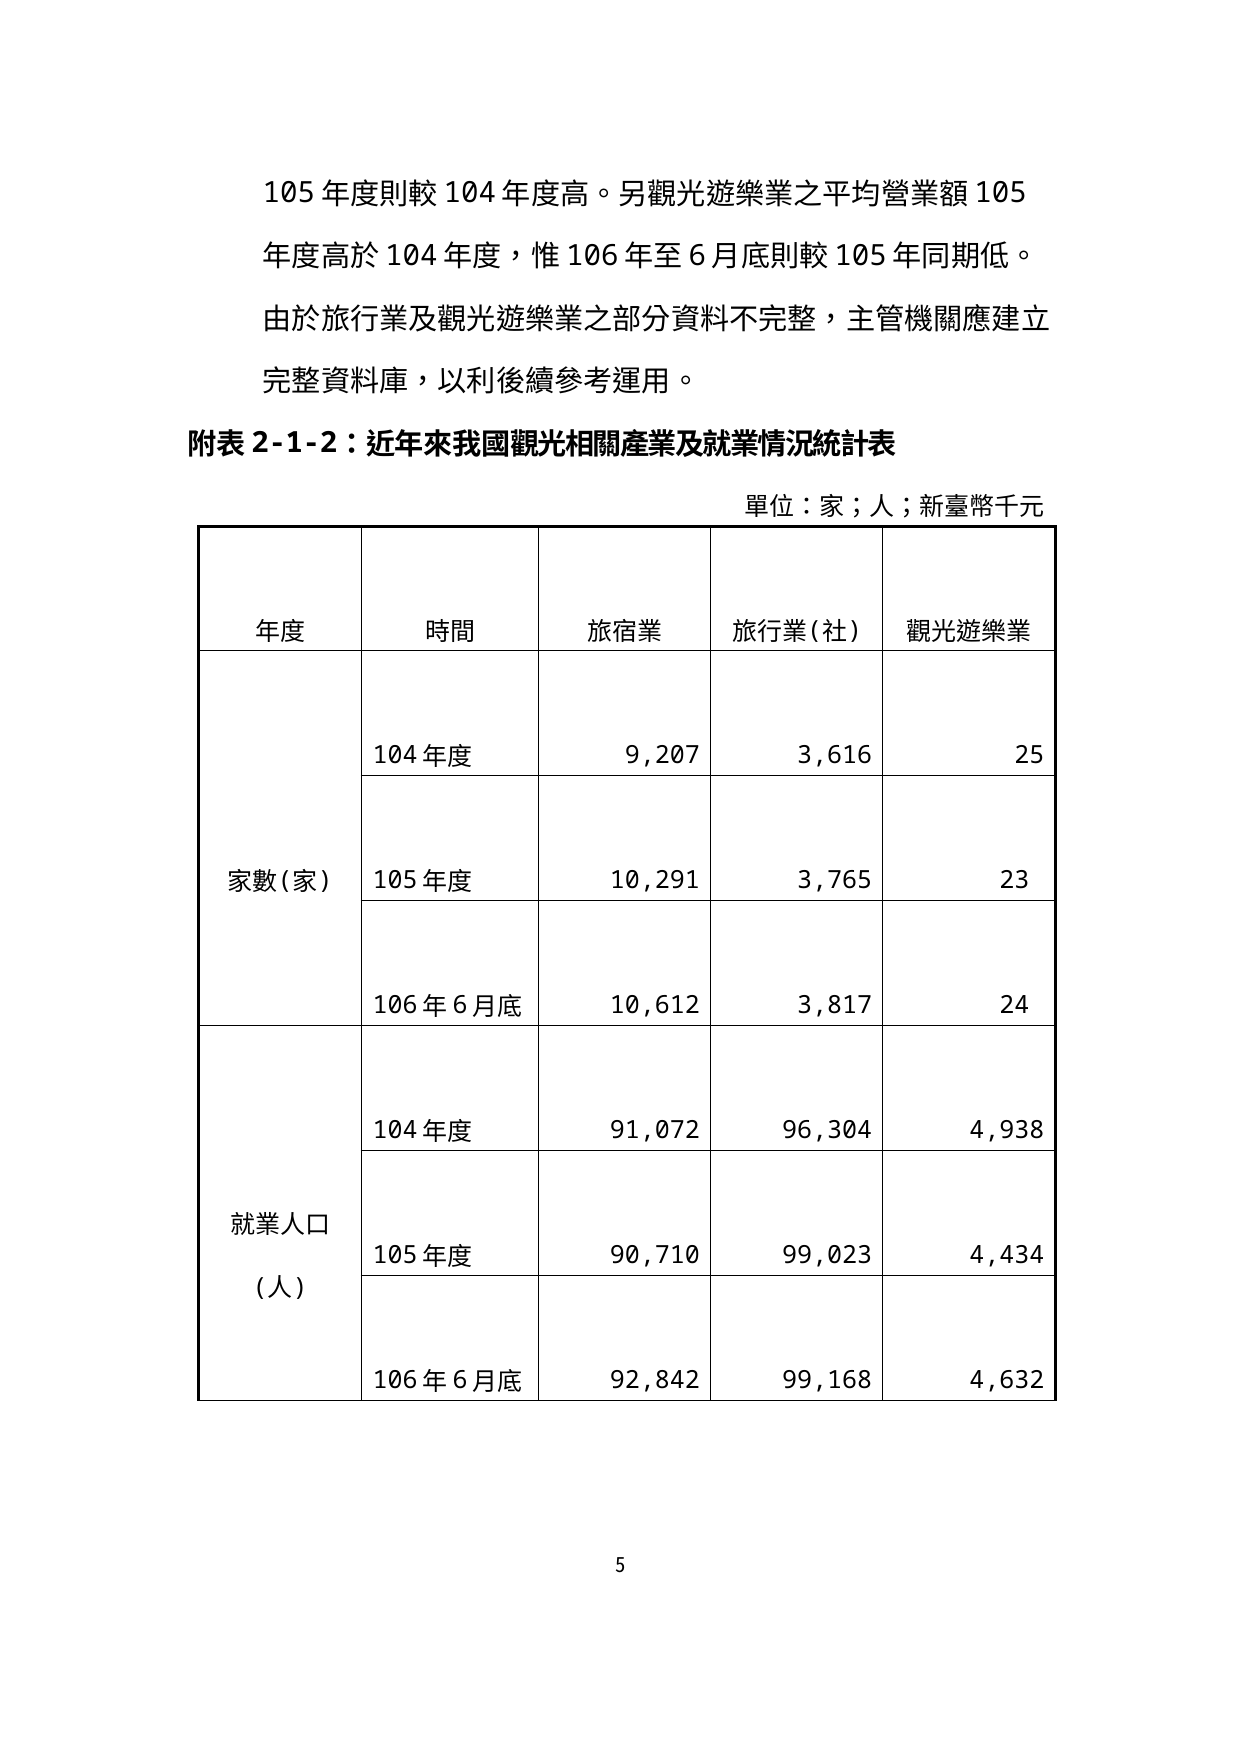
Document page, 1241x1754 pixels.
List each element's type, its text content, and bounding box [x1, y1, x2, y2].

table_cell 91,072 [539, 1026, 710, 1150]
table_cell 92,842 [539, 1276, 710, 1400]
table_cell 9,207 [539, 651, 710, 775]
table_cell 90,710 [539, 1151, 710, 1275]
table_cell 家數(家) [200, 651, 361, 1025]
text 105年度則較104年度高。另觀光遊樂業之平均營業額105年度高於104年度，惟106年至6月底則較105年同期低。由於旅行業及觀光遊樂業之部分資料不完整，主管機關應建立完整資料庫，以利後續參考運用。 [262, 150, 1053, 400]
table_cell 3,765 [711, 776, 882, 900]
table_cell 106年6月底 [362, 1276, 538, 1400]
table_cell 96,304 [711, 1026, 882, 1150]
table_cell 99,168 [711, 1276, 882, 1400]
table_cell 3,616 [711, 651, 882, 775]
table_header 旅宿業 [539, 528, 710, 650]
table_cell 23 [883, 776, 1054, 900]
table_cell 104年度 [362, 651, 538, 775]
table_cell 104年度 [362, 1026, 538, 1150]
table_cell 3,817 [711, 901, 882, 1025]
text 單位：家；人；新臺幣千元 [187, 462, 1044, 525]
table_cell 99,023 [711, 1151, 882, 1275]
text 附表2-1-2：近年來我國觀光相關產業及就業情況統計表 [187, 400, 1090, 462]
table_cell 4,632 [883, 1276, 1054, 1400]
table_cell 105年度 [362, 1151, 538, 1275]
table_cell 10,291 [539, 776, 710, 900]
table_header 時間 [362, 528, 538, 650]
table_cell 就業人口(人) [200, 1026, 361, 1400]
table_cell 10,612 [539, 901, 710, 1025]
table_cell 105年度 [362, 776, 538, 900]
table_header 年度 [200, 528, 361, 650]
table_cell 106年6月底 [362, 901, 538, 1025]
table_header 觀光遊樂業 [883, 528, 1054, 650]
table_cell 4,434 [883, 1151, 1054, 1275]
table_cell 25 [883, 651, 1054, 775]
table_cell 4,938 [883, 1026, 1054, 1150]
table_cell 24 [883, 901, 1054, 1025]
table_header 旅行業(社) [711, 528, 882, 650]
